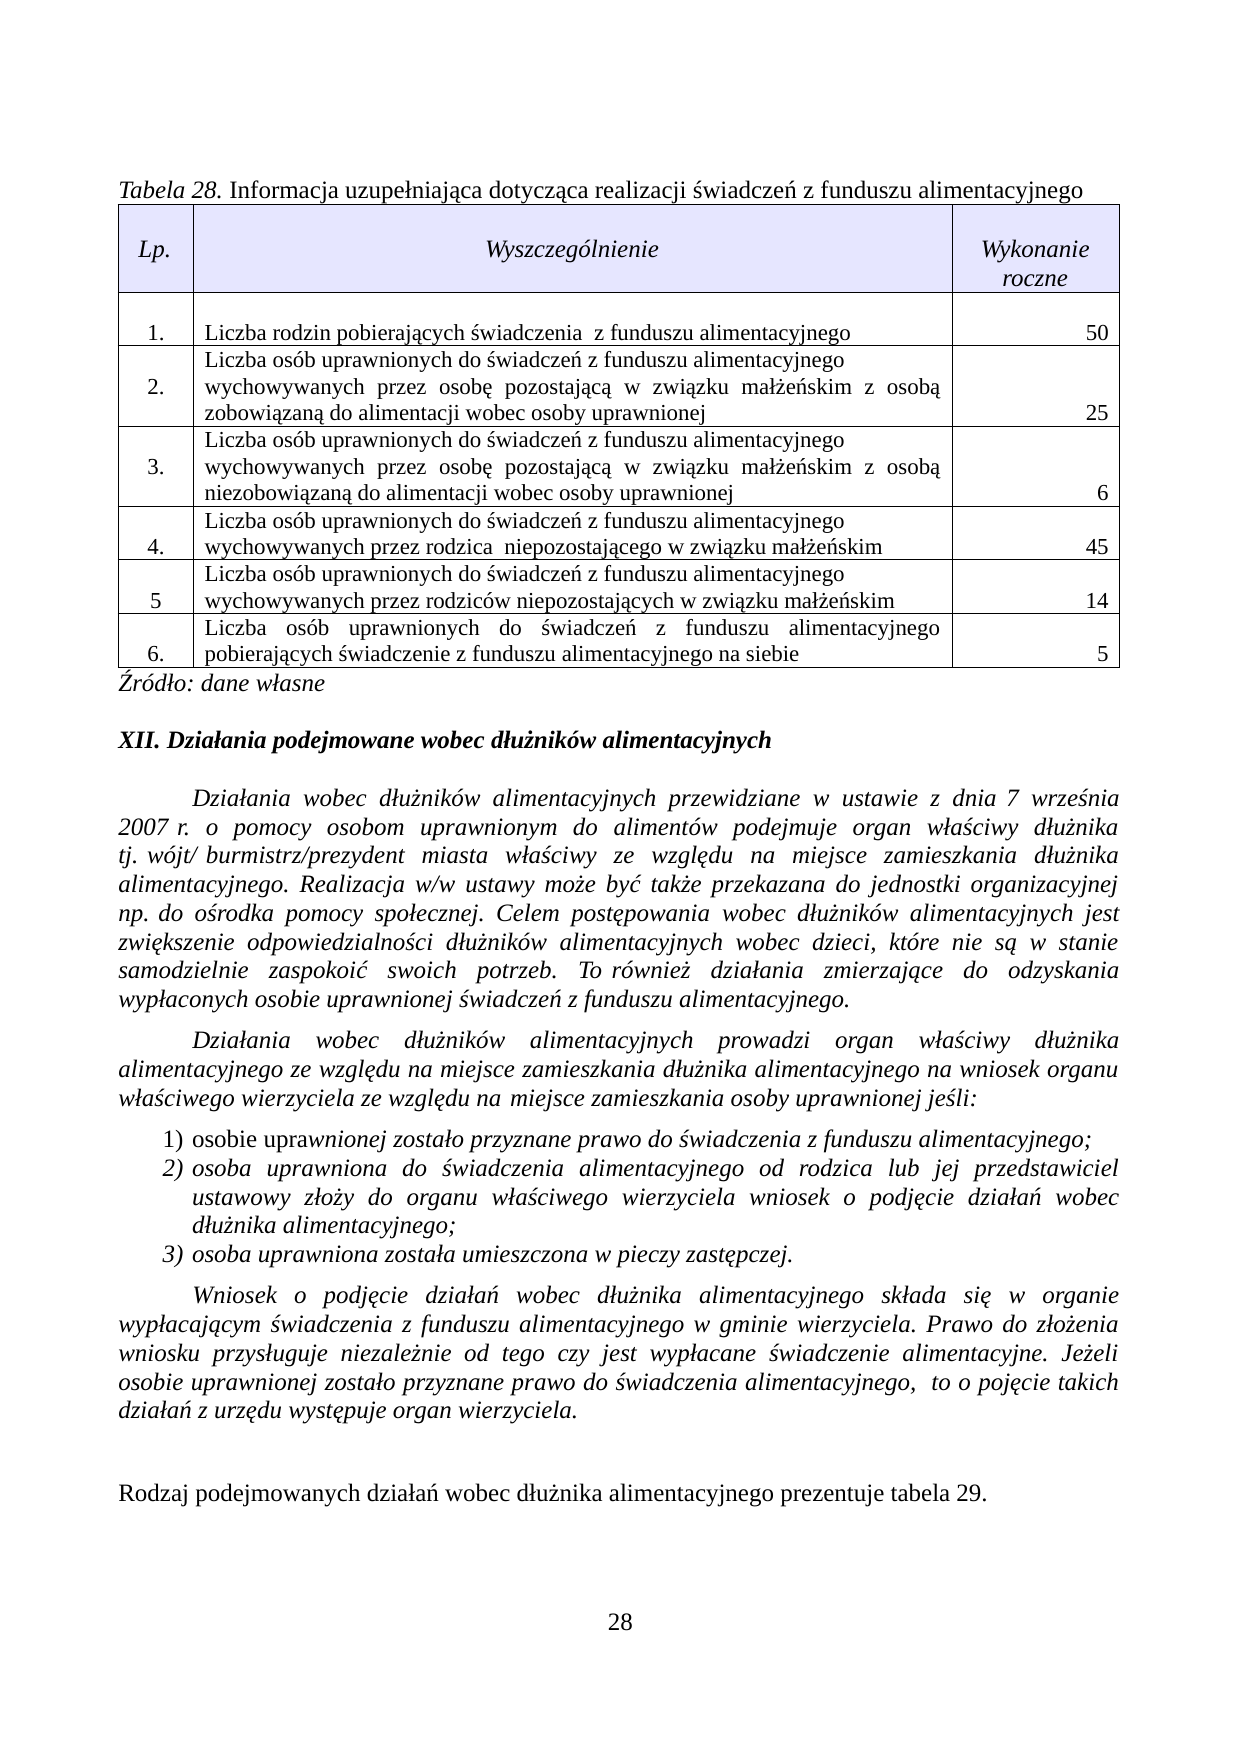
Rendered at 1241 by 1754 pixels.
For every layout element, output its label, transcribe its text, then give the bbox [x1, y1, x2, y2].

text Działania wobec dłużników alimentacyjnych prowadzi organ właściwy dłużnika alimentacyjnego ze względu na miejsce zamieszkania dłużnika alimentacyjnego na wniosek organu właściwego wierzyciela ze względu na miejsce zamieszkania osoby uprawnionej jeśli: [118, 1025, 1122, 1112]
table_cell 6. [119, 614, 193, 667]
table_cell 5 [119, 560, 193, 613]
table_cell 14 [953, 560, 1119, 613]
table_cell Liczba osób uprawnionych do świadczeń z funduszu alimentacyjnego pobierających świadczenie z funduszu alimentacyjnego na siebie [194, 614, 952, 667]
text Rodzaj podejmowanych działań wobec dłużnika alimentacyjnego prezentuje tabela 29. [118, 1478, 1122, 1507]
text Tabela 28. Informacja uzupełniająca dotycząca realizacji świadczeń z funduszu alimentacyjnego [118, 176, 1122, 204]
table_cell Liczba osób uprawnionych do świadczeń z funduszu alimentacyjnego wychowywanych przez rodziców niepozostających w związku małżeńskim [194, 560, 952, 613]
table_cell Liczba rodzin pobierających świadczenia z funduszu alimentacyjnego [194, 293, 952, 345]
table_cell 1. [119, 293, 193, 345]
text XII. Działania podejmowane wobec dłużników alimentacyjnych [118, 725, 1122, 754]
list osobie uprawnionej zostało przyznane prawo do świadczenia z funduszu alimentacyjnego; [162, 1124, 1122, 1153]
table_cell 5 [953, 614, 1119, 667]
table_header Lp. [119, 205, 193, 292]
text Działania wobec dłużników alimentacyjnych przewidziane w ustawie z dnia 7 września 2007 r. o pomocy osobom uprawnionym do alimentów podejmuje organ właściwy dłużnika tj. wójt/ burmistrz/prezydent miasta właściwy ze względu na miejsce zamieszkania dłużnika alimentacyjnego. Realizacja w/w ustawy może być także przekazana do jednostki organizacyjnej np. do ośrodka pomocy społecznej. Celem postępowania wobec dłużników alimentacyjnych jest zwiększenie odpowiedzialności dłużników alimentacyjnych wobec dzieci, które nie są w stanie samodzielnie zaspokoić swoich potrzeb. To również działania zmierzające do odzyskania wypłaconych osobie uprawnionej świadczeń z funduszu alimentacyjnego. [118, 783, 1122, 1013]
table_header Wyszczególnienie [194, 205, 952, 292]
table_cell 50 [953, 293, 1119, 345]
text Źródło: dane własne [118, 668, 1122, 697]
table_cell 25 [953, 346, 1119, 426]
text Wniosek o podjęcie działań wobec dłużnika alimentacyjnego składa się w organie wypłacającym świadczenia z funduszu alimentacyjnego w gminie wierzyciela. Prawo do złożenia wniosku przysługuje niezależnie od tego czy jest wypłacane świadczenie alimentacyjne. Jeżeli osobie uprawnionej zostało przyznane prawo do świadczenia alimentacyjnego, to o pojęcie takich działań z urzędu występuje organ wierzyciela. [118, 1280, 1122, 1424]
table_cell Liczba osób uprawnionych do świadczeń z funduszu alimentacyjnego wychowywanych przez osobę pozostającą w związku małżeńskim z osobą zobowiązaną do alimentacji wobec osoby uprawnionej [194, 346, 952, 426]
table_cell 3. [119, 427, 193, 506]
table_cell 6 [953, 427, 1119, 506]
table_cell 45 [953, 507, 1119, 559]
table_cell 4. [119, 507, 193, 559]
list osoba uprawniona do świadczenia alimentacyjnego od rodzica lub jej przedstawiciel ustawowy złoży do organu właściwego wierzyciela wniosek o podjęcie działań wobec dłużnika alimentacyjnego; [162, 1153, 1122, 1239]
table_cell Liczba osób uprawnionych do świadczeń z funduszu alimentacyjnego wychowywanych przez rodzica niepozostającego w związku małżeńskim [194, 507, 952, 559]
table_cell 2. [119, 346, 193, 426]
list osoba uprawniona została umieszczona w pieczy zastępczej. [162, 1239, 1122, 1268]
table_header Wykonanie roczne [953, 205, 1119, 292]
table_cell Liczba osób uprawnionych do świadczeń z funduszu alimentacyjnego wychowywanych przez osobę pozostającą w związku małżeńskim z osobą niezobowiązaną do alimentacji wobec osoby uprawnionej [194, 427, 952, 506]
